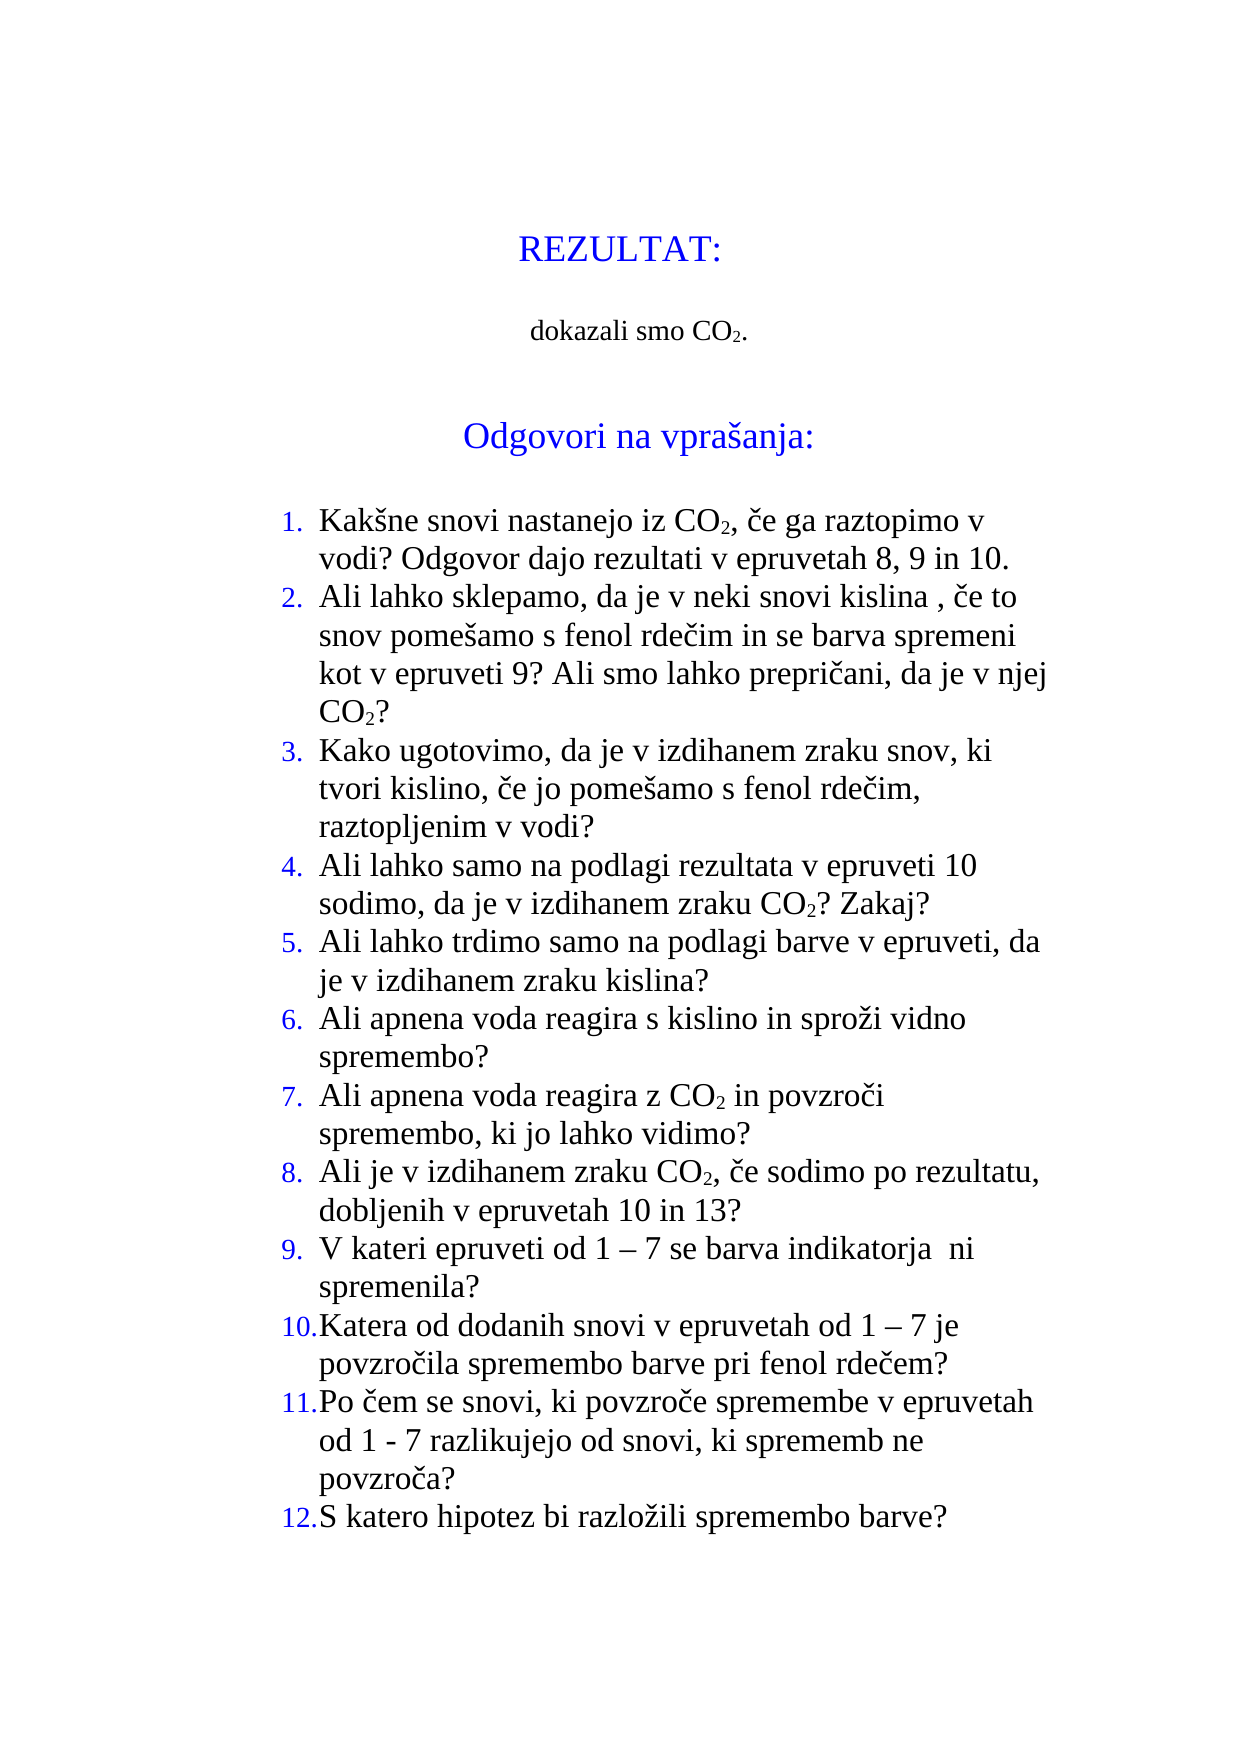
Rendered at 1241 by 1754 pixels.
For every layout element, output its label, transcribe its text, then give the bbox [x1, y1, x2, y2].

list Po čem se snovi, ki povzroče spremembe v epruvetah od 1 - 7 razlikujejo od snovi, ki sprememb ne povzroča? [281, 1381, 1053, 1496]
list V kateri epruveti od 1 – 7 se barva indikatorja ni spremenila? [281, 1228, 1053, 1305]
list Ali lahko trdimo samo na podlagi barve v epruveti, da je v izdihanem zraku kislina? [281, 921, 1053, 998]
list Ali apnena voda reagira s kislino in sproži vidno spremembo? [281, 998, 1053, 1075]
list Kakšne snovi nastanejo iz CO2, če ga raztopimo v vodi? Odgovor dajo rezultati v epruvetah 8, 9 in 10. [281, 500, 1053, 576]
list Ali lahko sklepamo, da je v neki snovi kislina , če to snov pomešamo s fenol rdečim in se barva spremeni kot v epruveti 9? Ali smo lahko prepričani, da je v njej CO2? [281, 576, 1053, 730]
text dokazali smo CO2. [225, 313, 1053, 346]
list Kako ugotovimo, da je v izdihanem zraku snov, ki tvori kislino, če jo pomešamo s fenol rdečim, raztopljenim v vodi? [281, 730, 1053, 845]
list Ali apnena voda reagira z CO2 in povzroči spremembo, ki jo lahko vidimo? [281, 1075, 1053, 1151]
text Odgovori na vprašanja: [225, 413, 1053, 457]
list Ali je v izdihanem zraku CO2, če sodimo po rezultatu, dobljenih v epruvetah 10 in 13? [281, 1151, 1053, 1228]
list Katera od dodanih snovi v epruvetah od 1 – 7 je povzročila spremembo barve pri fenol rdečem? [281, 1305, 1053, 1381]
list S katero hipotez bi razložili spremembo barve? [281, 1496, 1053, 1535]
list Ali lahko samo na podlagi rezultata v epruveti 10 sodimo, da je v izdihanem zraku CO2? Zakaj? [281, 845, 1053, 921]
text rezultat: [187, 227, 1053, 270]
